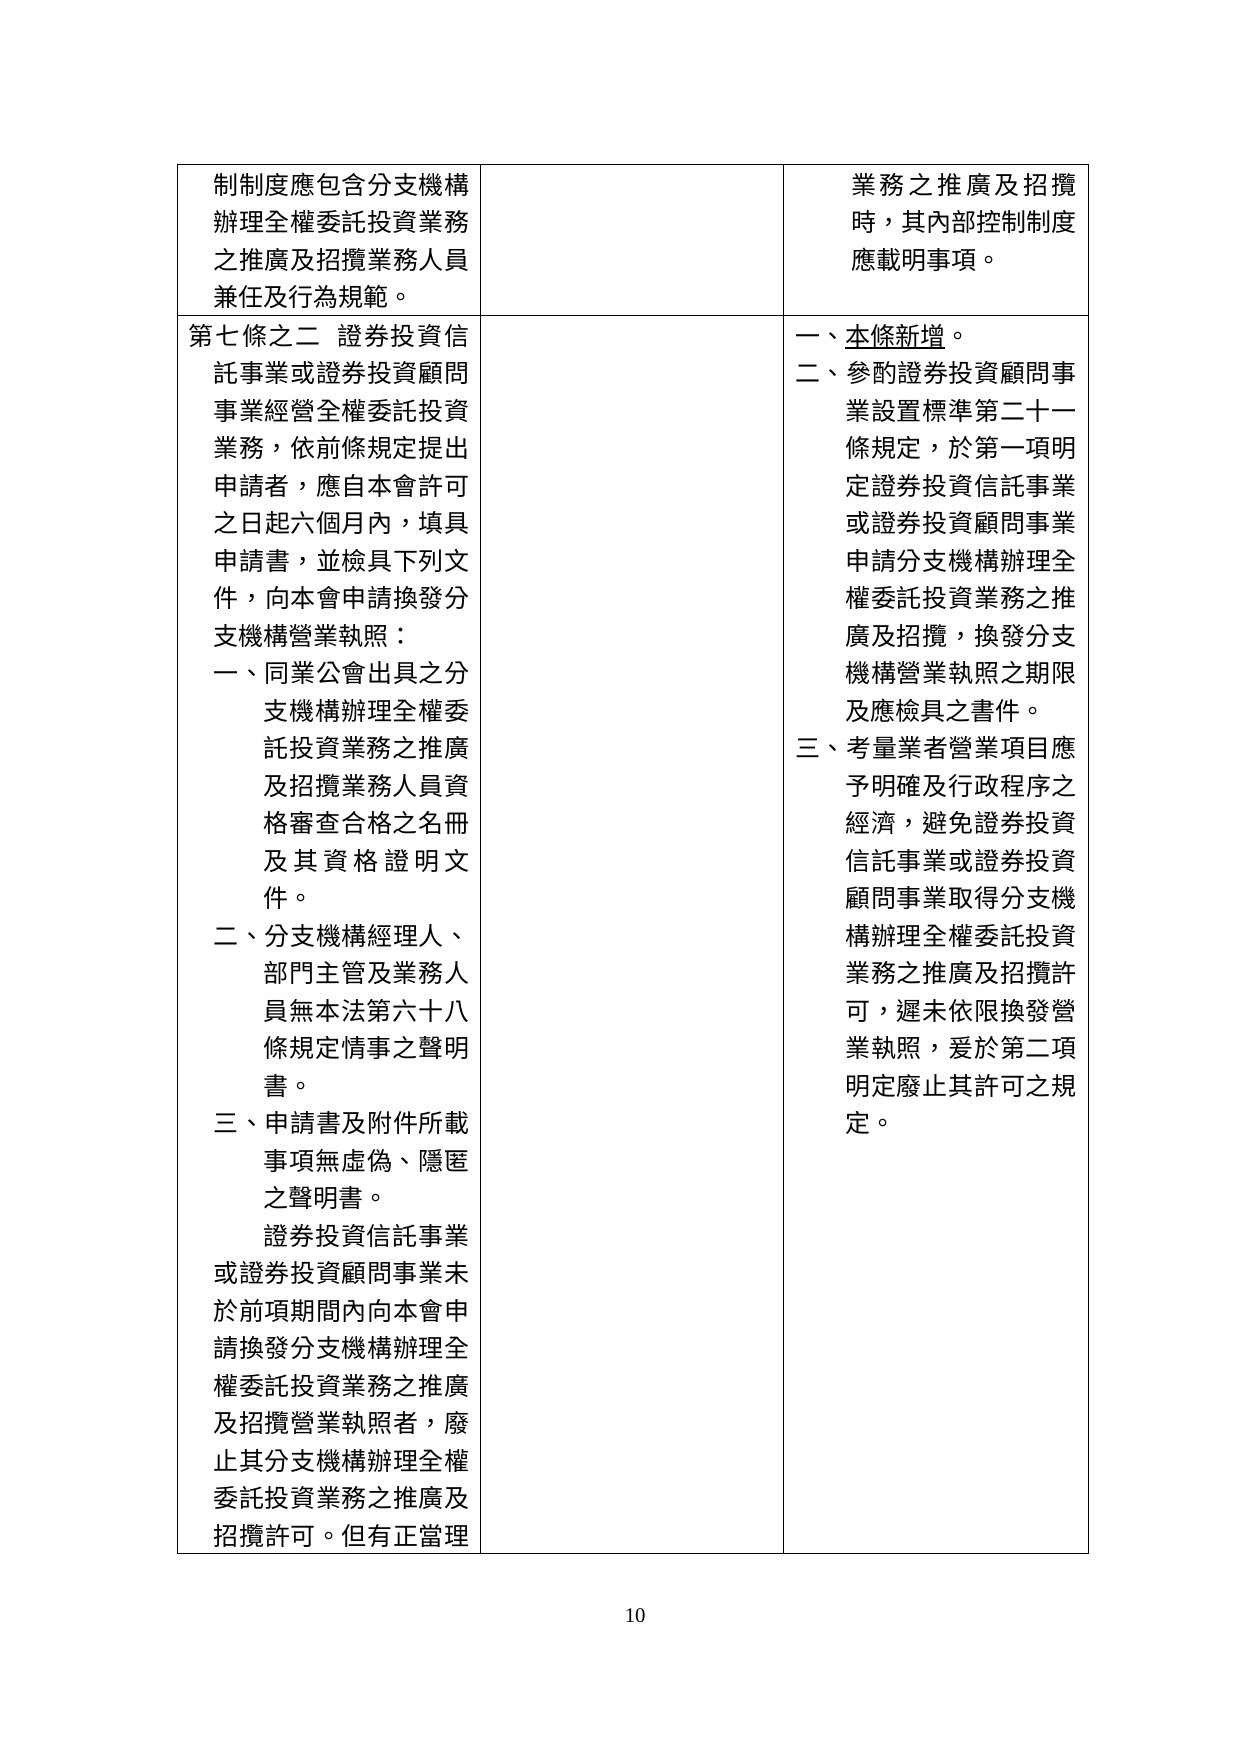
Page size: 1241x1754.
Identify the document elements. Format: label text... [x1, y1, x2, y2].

table_cell 一、本條新增。 二、參酌證券投資顧問事業設置標準第二十一條規定，於第一項明定證券投資信託事業或證券投資顧問事業申請分支機構辦理全權委託投資業務之推廣及招攬，換發分支機構營業執照之期限及應檢具之書件。 三、考量業者營業項目應予明確及行政程序之經濟，避免證券投資信託事業或證券投資顧問事業取得分支機構辦理全權委託投資業務之推廣及招攬許可，遲未依限換發營業執照，爰於第二項明定廢止其許可之規定。 [784, 316, 1088, 1553]
table_cell 制制度應包含分支機構辦理全權委託投資業務之推廣及招攬業務人員兼任及行為規範。 [178, 165, 480, 314]
table_cell [481, 165, 783, 314]
table_cell [481, 316, 783, 1553]
table_cell 第七條之二 證券投資信託事業或證券投資顧問事業經營全權委託投資業務，依前條規定提出申請者，應自本會許可之日起六個月內，填具申請書，並檢具下列文件，向本會申請換發分支機構營業執照： 一、同業公會出具之分支機構辦理全權委託投資業務之推廣及招攬業務人員資格審查合格之名冊及其資格證明文件。 二、分支機構經理人、部門主管及業務人員無本法第六十八條規定情事之聲明書。 三、申請書及附件所載事項無虛偽、隱匿之聲明書。 證券投資信託事業或證券投資顧問事業未於前項期間內向本會申請換發分支機構辦理全權委託投資業務之推廣及招攬營業執照者，廢止其分支機構辦理全權委託投資業務之推廣及招攬許可。但有正當理 [178, 316, 480, 1553]
table_cell 業務之推廣及招攬時，其內部控制制度應載明事項。 [784, 165, 1088, 314]
